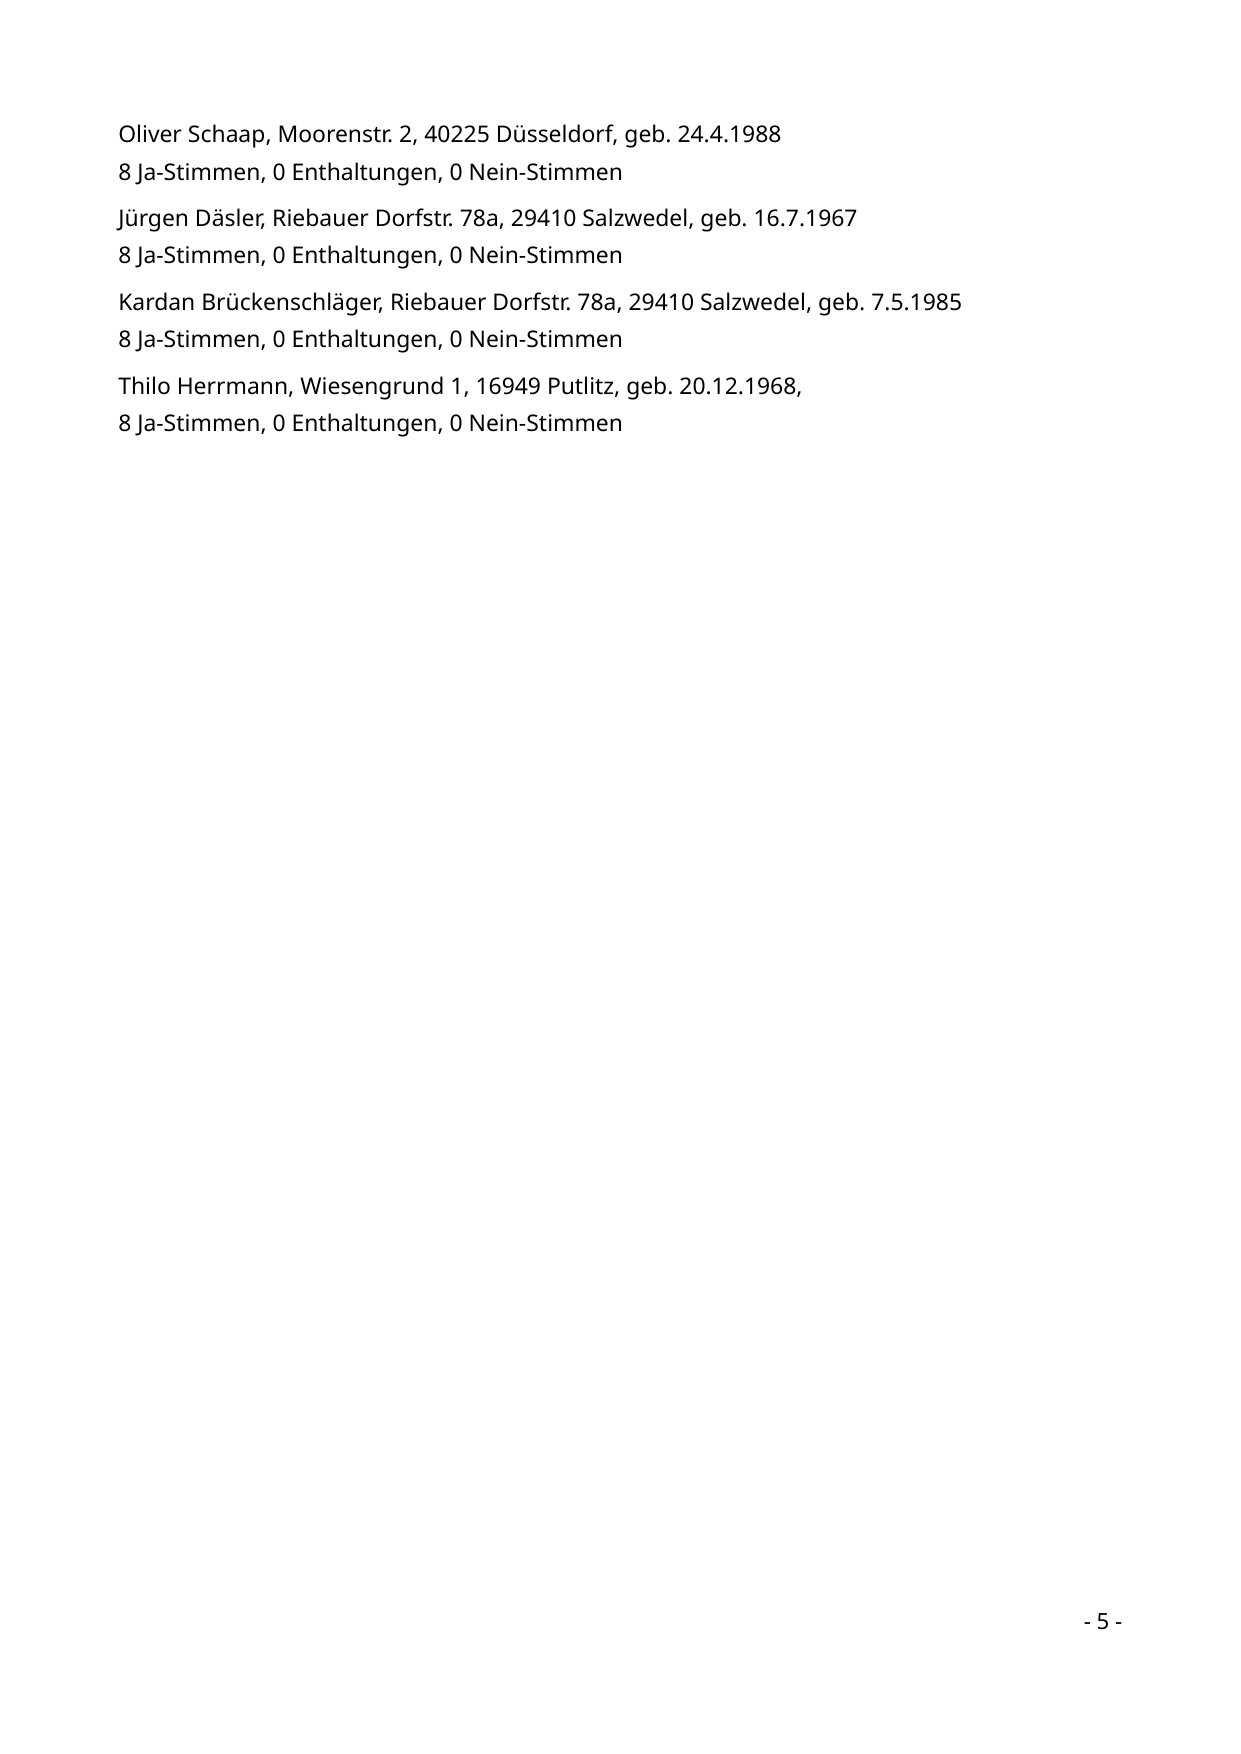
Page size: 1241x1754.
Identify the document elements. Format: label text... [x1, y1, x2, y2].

text Oliver Schaap, Moorenstr. 2, 40225 Düsseldorf, geb. 24.4.1988 8 Ja-Stimmen, 0 Enthaltungen, 0 Nein-Stimmen [118, 118, 1122, 187]
text Kardan Brückenschläger, Riebauer Dorfstr. 78a, 29410 Salzwedel, geb. 7.5.1985 8 Ja-Stimmen, 0 Enthaltungen, 0 Nein-Stimmen [118, 286, 1122, 354]
text Thilo Herrmann, Wiesengrund 1, 16949 Putlitz, geb. 20.12.1968, 8 Ja-Stimmen, 0 Enthaltungen, 0 Nein-Stimmen [118, 370, 1122, 438]
text Jürgen Däsler, Riebauer Dorfstr. 78a, 29410 Salzwedel, geb. 16.7.1967 8 Ja-Stimmen, 0 Enthaltungen, 0 Nein-Stimmen [118, 202, 1122, 271]
